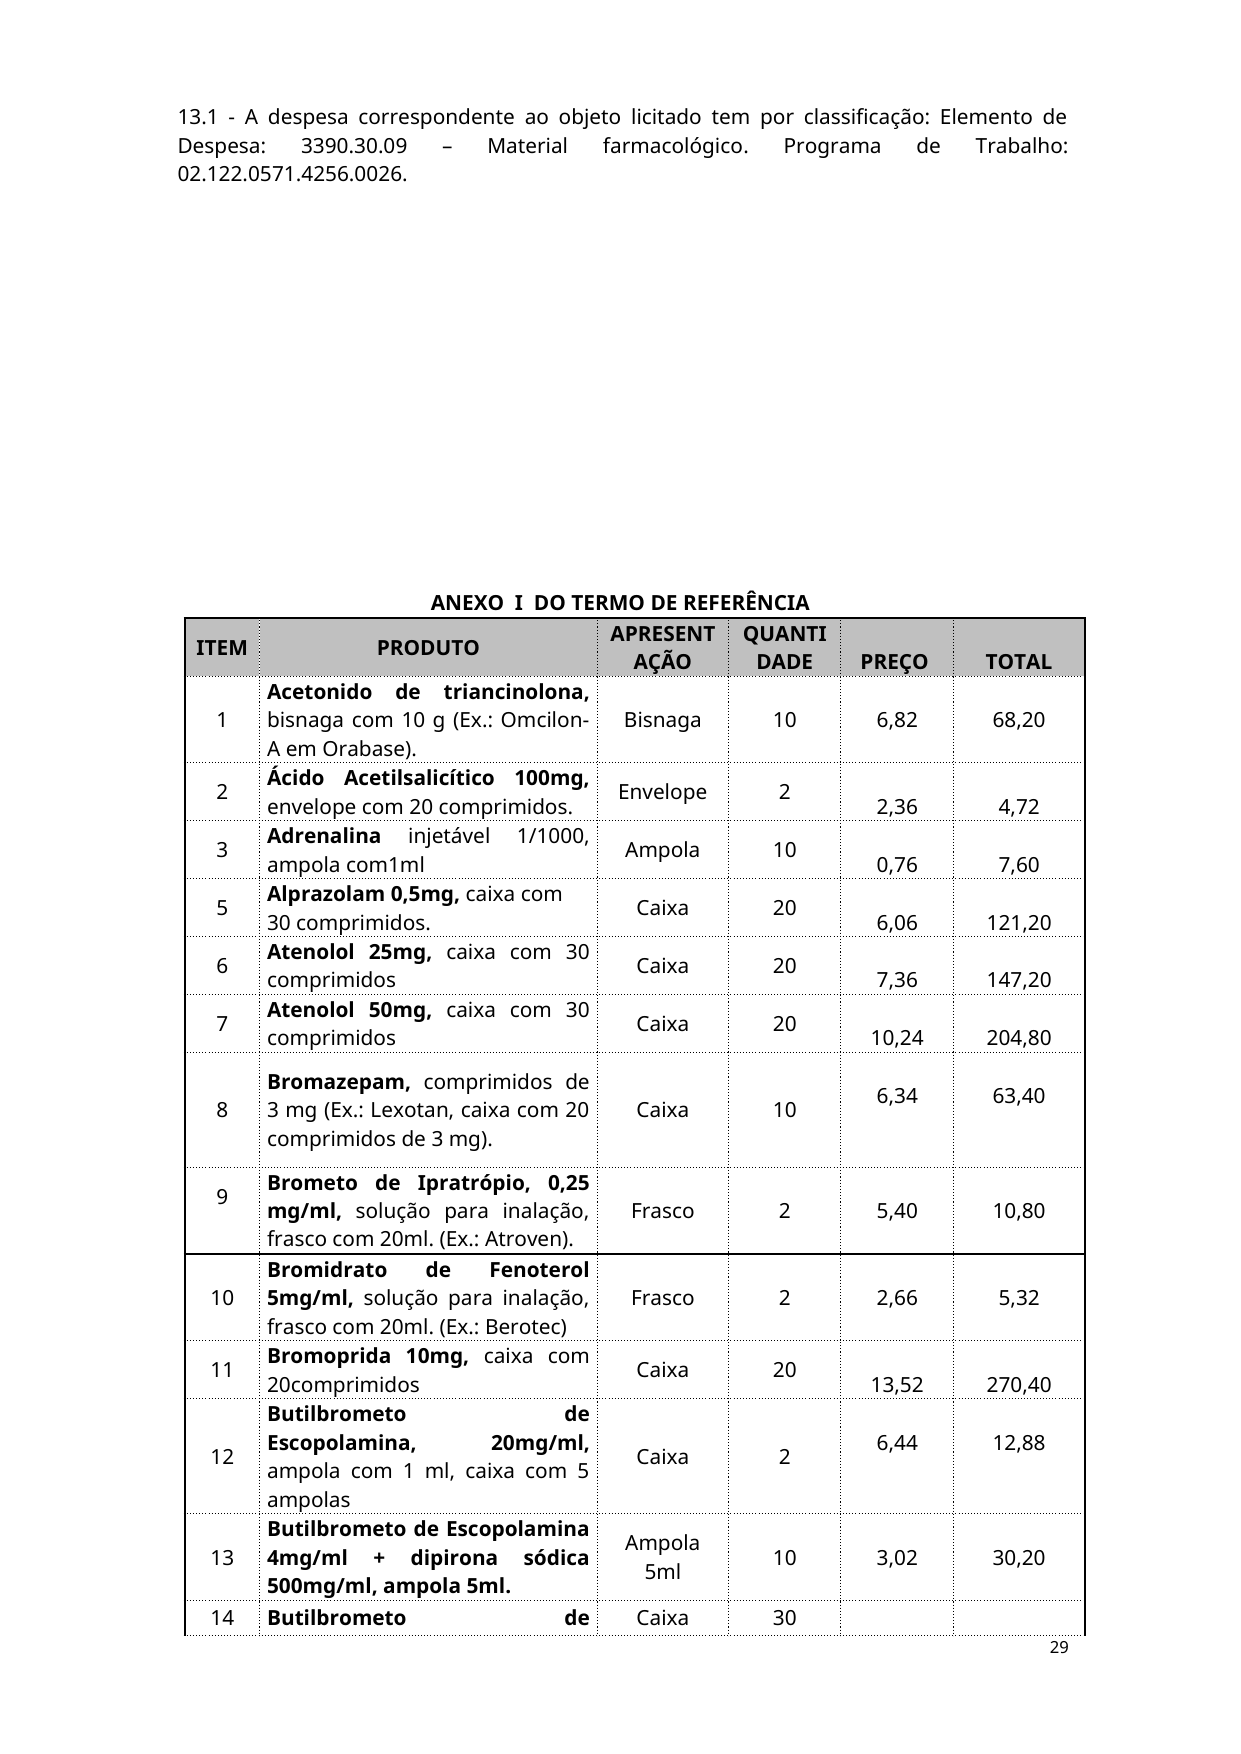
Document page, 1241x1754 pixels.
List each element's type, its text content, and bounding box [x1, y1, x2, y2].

table_cell Atenolol 50mg, caixa com 30 comprimidos [260, 994, 597, 1052]
table_cell 3 [186, 820, 259, 878]
table_cell 1 [186, 676, 259, 762]
table_cell 14 [186, 1600, 259, 1635]
table_cell 10 [728, 1513, 841, 1599]
table_cell Caixa [597, 1398, 728, 1513]
table_cell 20 [728, 994, 841, 1052]
table_cell 6,34 [841, 1052, 953, 1167]
table_header PREÇO [841, 619, 953, 676]
table_cell Butilbrometo de Escopolamina 4mg/ml + dipirona sódica 500mg/ml, ampola 5ml. [260, 1513, 597, 1599]
table_cell Alprazolam 0,5mg, caixa com 30 comprimidos. [260, 878, 597, 936]
table_cell 2 [728, 762, 841, 820]
table_cell 7,60 [953, 820, 1084, 878]
table_cell 204,80 [953, 994, 1084, 1052]
table_cell 6 [186, 936, 259, 994]
table_cell Atenolol 25mg, caixa com 30 comprimidos [260, 936, 597, 994]
table_cell 13,52 [841, 1340, 953, 1398]
table_cell 0,76 [841, 820, 953, 878]
table_cell Ampola [597, 820, 728, 878]
table_cell 8 [186, 1052, 259, 1167]
table_cell Frasco [597, 1255, 728, 1340]
table_header ITEM [186, 619, 259, 676]
table_cell 10 [728, 676, 841, 762]
table_cell 6,82 [841, 676, 953, 762]
table_cell Bisnaga [597, 676, 728, 762]
table_cell 6,06 [841, 878, 953, 936]
table_cell 30,20 [953, 1513, 1084, 1599]
table_cell 12 [186, 1398, 259, 1513]
table_cell 30 [728, 1600, 841, 1635]
table_cell 7 [186, 994, 259, 1052]
table_header TOTAL [953, 619, 1084, 676]
table_cell 10 [186, 1255, 259, 1340]
table_cell 2 [728, 1255, 841, 1340]
table_cell Caixa [597, 994, 728, 1052]
text Anexo I DO TERMO DE REFERÊNCIA [177, 586, 1069, 617]
table_cell 11 [186, 1340, 259, 1398]
table_cell 2,36 [841, 762, 953, 820]
table_cell 12,88 [953, 1398, 1084, 1513]
table_cell 10 [728, 820, 841, 878]
table_cell 63,40 [953, 1052, 1084, 1167]
table_cell 121,20 [953, 878, 1084, 936]
table_cell 3,02 [841, 1513, 953, 1599]
table_cell 10,24 [841, 994, 953, 1052]
table_cell Frasco [597, 1167, 728, 1253]
table_cell 20 [728, 1340, 841, 1398]
table_cell Bromidrato de Fenoterol 5mg/ml, solução para inalação, frasco com 20ml. (Ex.: Berotec) [260, 1255, 597, 1340]
table_cell Caixa [597, 878, 728, 936]
table_cell 68,20 [953, 676, 1084, 762]
table_cell 2 [728, 1398, 841, 1513]
text 13.1 - A despesa correspondente ao objeto licitado tem por classificação: Elemento de Despesa: 3390.30.09 – Material farmacológico. Programa de Trabalho: 02.122.0571.4256.0026. [177, 102, 1069, 188]
table_cell Caixa [597, 1052, 728, 1167]
table_cell 4,72 [953, 762, 1084, 820]
table_cell 20 [728, 878, 841, 936]
table_cell Bromoprida 10mg, caixa com 20comprimidos [260, 1340, 597, 1398]
table_cell 5,40 [841, 1167, 953, 1253]
table_cell Ácido Acetilsalicítico 100mg, envelope com 20 comprimidos. [260, 762, 597, 820]
table_cell 2,66 [841, 1255, 953, 1340]
table_cell 6,44 [841, 1398, 953, 1513]
table_cell 147,20 [953, 936, 1084, 994]
table_cell 5 [186, 878, 259, 936]
table_cell 2 [186, 762, 259, 820]
table_header APRESENTAÇÃO [597, 619, 728, 676]
table_cell Acetonido de triancinolona, bisnaga com 10 g (Ex.: Omcilon-A em Orabase). [260, 676, 597, 762]
table_cell 7,36 [841, 936, 953, 994]
table_cell 10 [728, 1052, 841, 1167]
table_header PRODUTO [260, 619, 597, 676]
table_cell 10,80 [953, 1167, 1084, 1253]
table_cell Caixa [597, 936, 728, 994]
table_cell 270,40 [953, 1340, 1084, 1398]
table_cell 13 [186, 1513, 259, 1599]
table_cell 5,32 [953, 1255, 1084, 1340]
table_cell 2 [728, 1167, 841, 1253]
table_cell Butilbrometo de Escopolamina, 20mg/ml, ampola com 1 ml, caixa com 5 ampolas [260, 1398, 597, 1513]
table_cell Bromazepam, comprimidos de 3 mg (Ex.: Lexotan, caixa com 20 comprimidos de 3 mg). [260, 1052, 597, 1167]
table_cell 9 [186, 1167, 259, 1253]
table_cell Adrenalina injetável 1/1000, ampola com1ml [260, 820, 597, 878]
table_cell Envelope [597, 762, 728, 820]
table_cell Caixa [597, 1600, 728, 1635]
table_cell [953, 1600, 1084, 1635]
table_header QUANTIDADE [728, 619, 841, 676]
table_cell Butilbrometo de [260, 1600, 597, 1635]
table_cell Brometo de Ipratrópio, 0,25 mg/ml, solução para inalação, frasco com 20ml. (Ex.: Atroven). [260, 1167, 597, 1253]
table_cell [841, 1600, 953, 1635]
table_cell Ampola 5ml [597, 1513, 728, 1599]
table_cell 20 [728, 936, 841, 994]
table_cell Caixa [597, 1340, 728, 1398]
